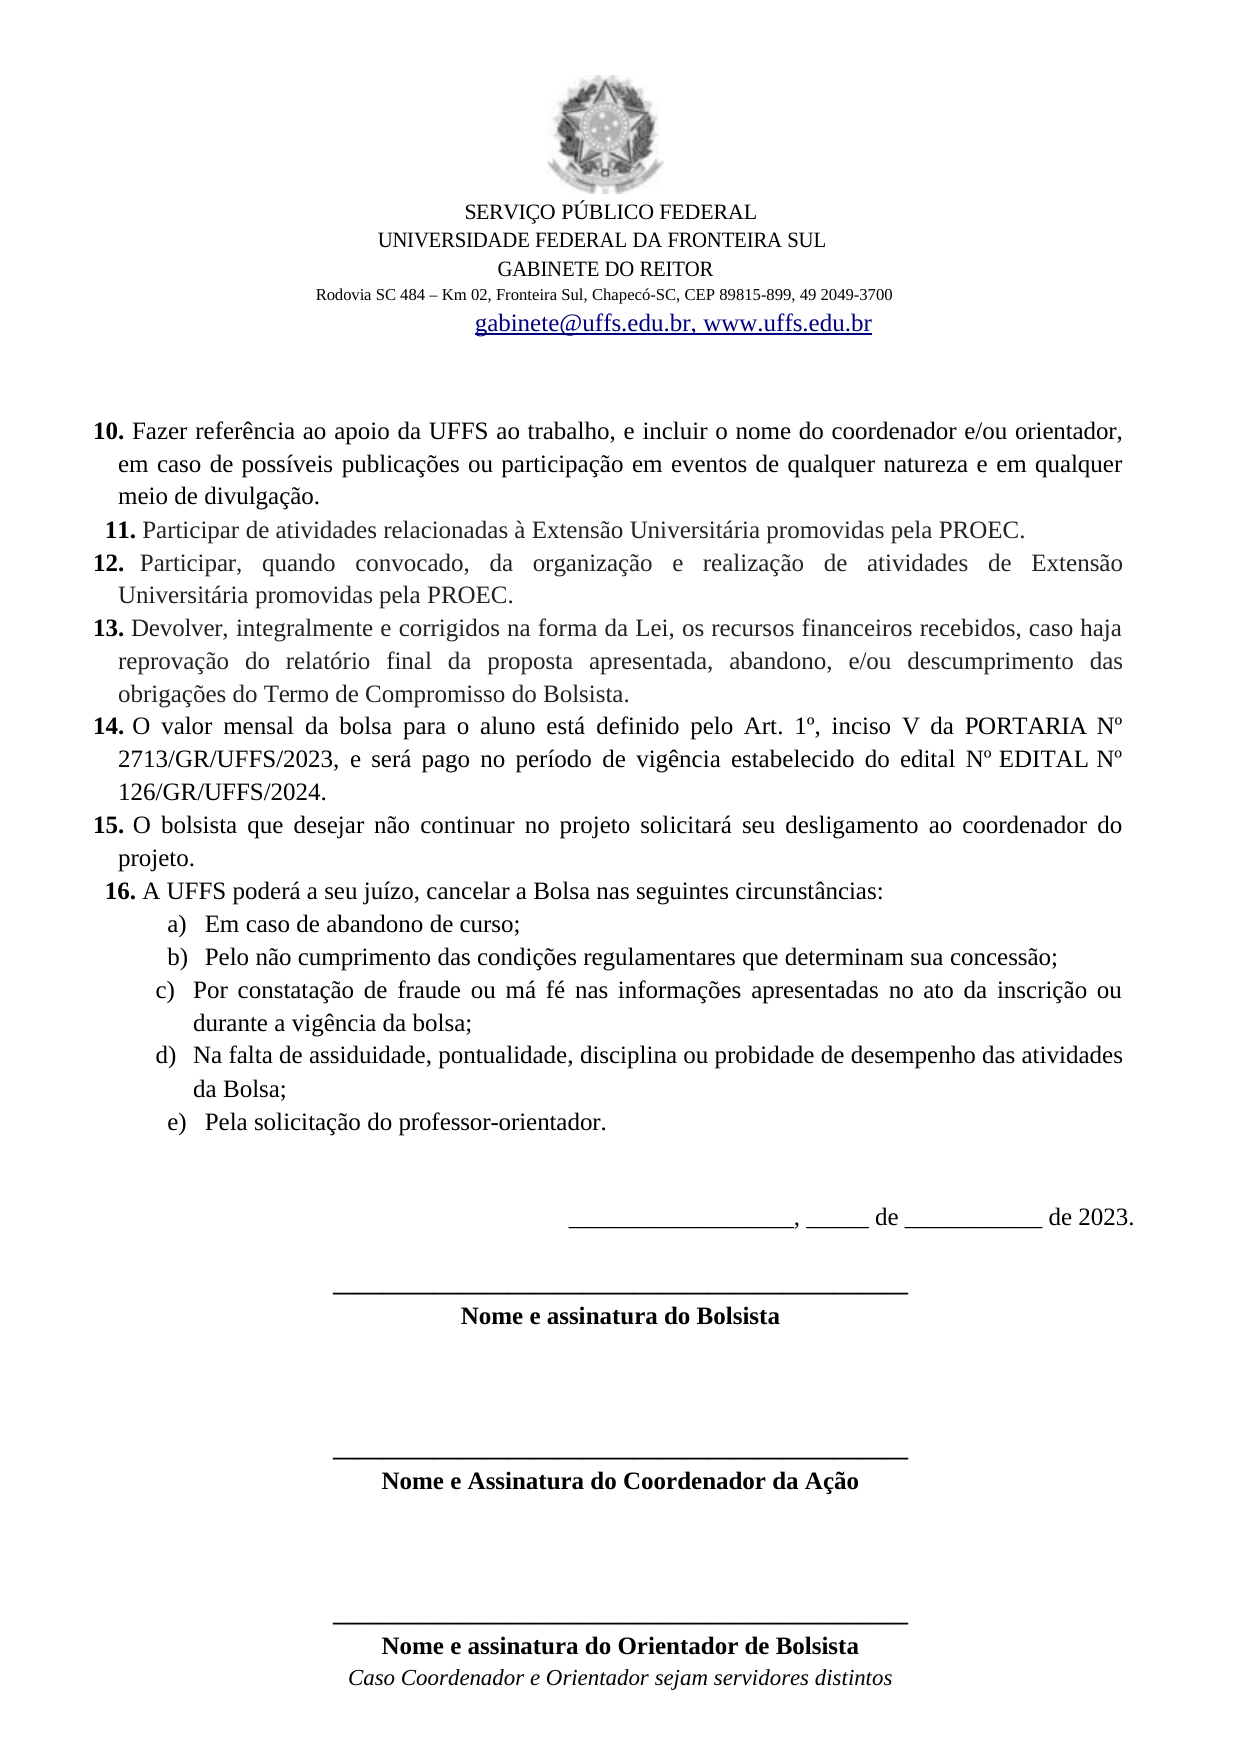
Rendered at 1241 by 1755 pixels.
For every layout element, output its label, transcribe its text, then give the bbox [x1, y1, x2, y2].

list Por constatação de fraude ou má fé nas informações apresentadas no ato da inscrição ou durante a vigência da bolsa; [155, 975, 1123, 1037]
text Caso Coordenador e Orientador sejam servidores distintos [106, 1664, 1134, 1690]
list Devolver, integralmente e corrigidos na forma da Lei, os recursos financeiros recebidos, caso haja reprovação do relatório final da proposta apresentada, abandono, e/ou descumprimento das obrigações do Termo de Compromisso do Bolsista. [106, 613, 1123, 707]
text ______________________________________________ [106, 1598, 1134, 1627]
list Fazer referência ao apoio da UFFS ao trabalho, e incluir o nome do coordenador e/ou orientador, em caso de possíveis publicações ou participação em eventos de qualquer natureza e em qualquer meio de divulgação. [106, 416, 1123, 510]
list O bolsista que desejar não continuar no projeto solicitará seu desligamento ao coordenador do projeto. [106, 811, 1123, 872]
text __________________, _____ de ___________ de 2023. [106, 1202, 1134, 1231]
list O valor mensal da bolsa para o aluno está definido pelo Art. 1º, inciso V da PORTARIA Nº 2713/GR/UFFS/2023, e será pago no período de vigência estabelecido do edital Nº EDITAL Nº 126/GR/UFFS/2024. [106, 711, 1123, 806]
text ______________________________________________ [106, 1268, 1134, 1297]
text ______________________________________________ [106, 1433, 1134, 1462]
picture [547, 75, 664, 194]
text Nome e Assinatura do Coordenador da Ação [106, 1466, 1134, 1495]
text Nome e assinatura do Orientador de Bolsista [106, 1631, 1134, 1660]
text Nome e assinatura do Bolsista [106, 1301, 1134, 1329]
list A UFFS poderá a seu juízo, cancelar a Bolsa nas seguintes circunstâncias: [118, 876, 1134, 905]
list Participar, quando convocado, da organização e realização de atividades de Extensão Universitária promovidas pela PROEC. [106, 548, 1123, 609]
list Pela solicitação do professor-orientador. [167, 1107, 1134, 1136]
list Pelo não cumprimento das condições regulamentares que determinam sua concessão; [167, 942, 1134, 971]
list Participar de atividades relacionadas à Extensão Universitária promovidas pela PROEC. [118, 515, 1134, 543]
list Na falta de assiduidade, pontualidade, disciplina ou probidade de desempenho das atividades da Bolsa; [155, 1041, 1123, 1103]
list Em caso de abandono de curso; [167, 909, 1134, 938]
